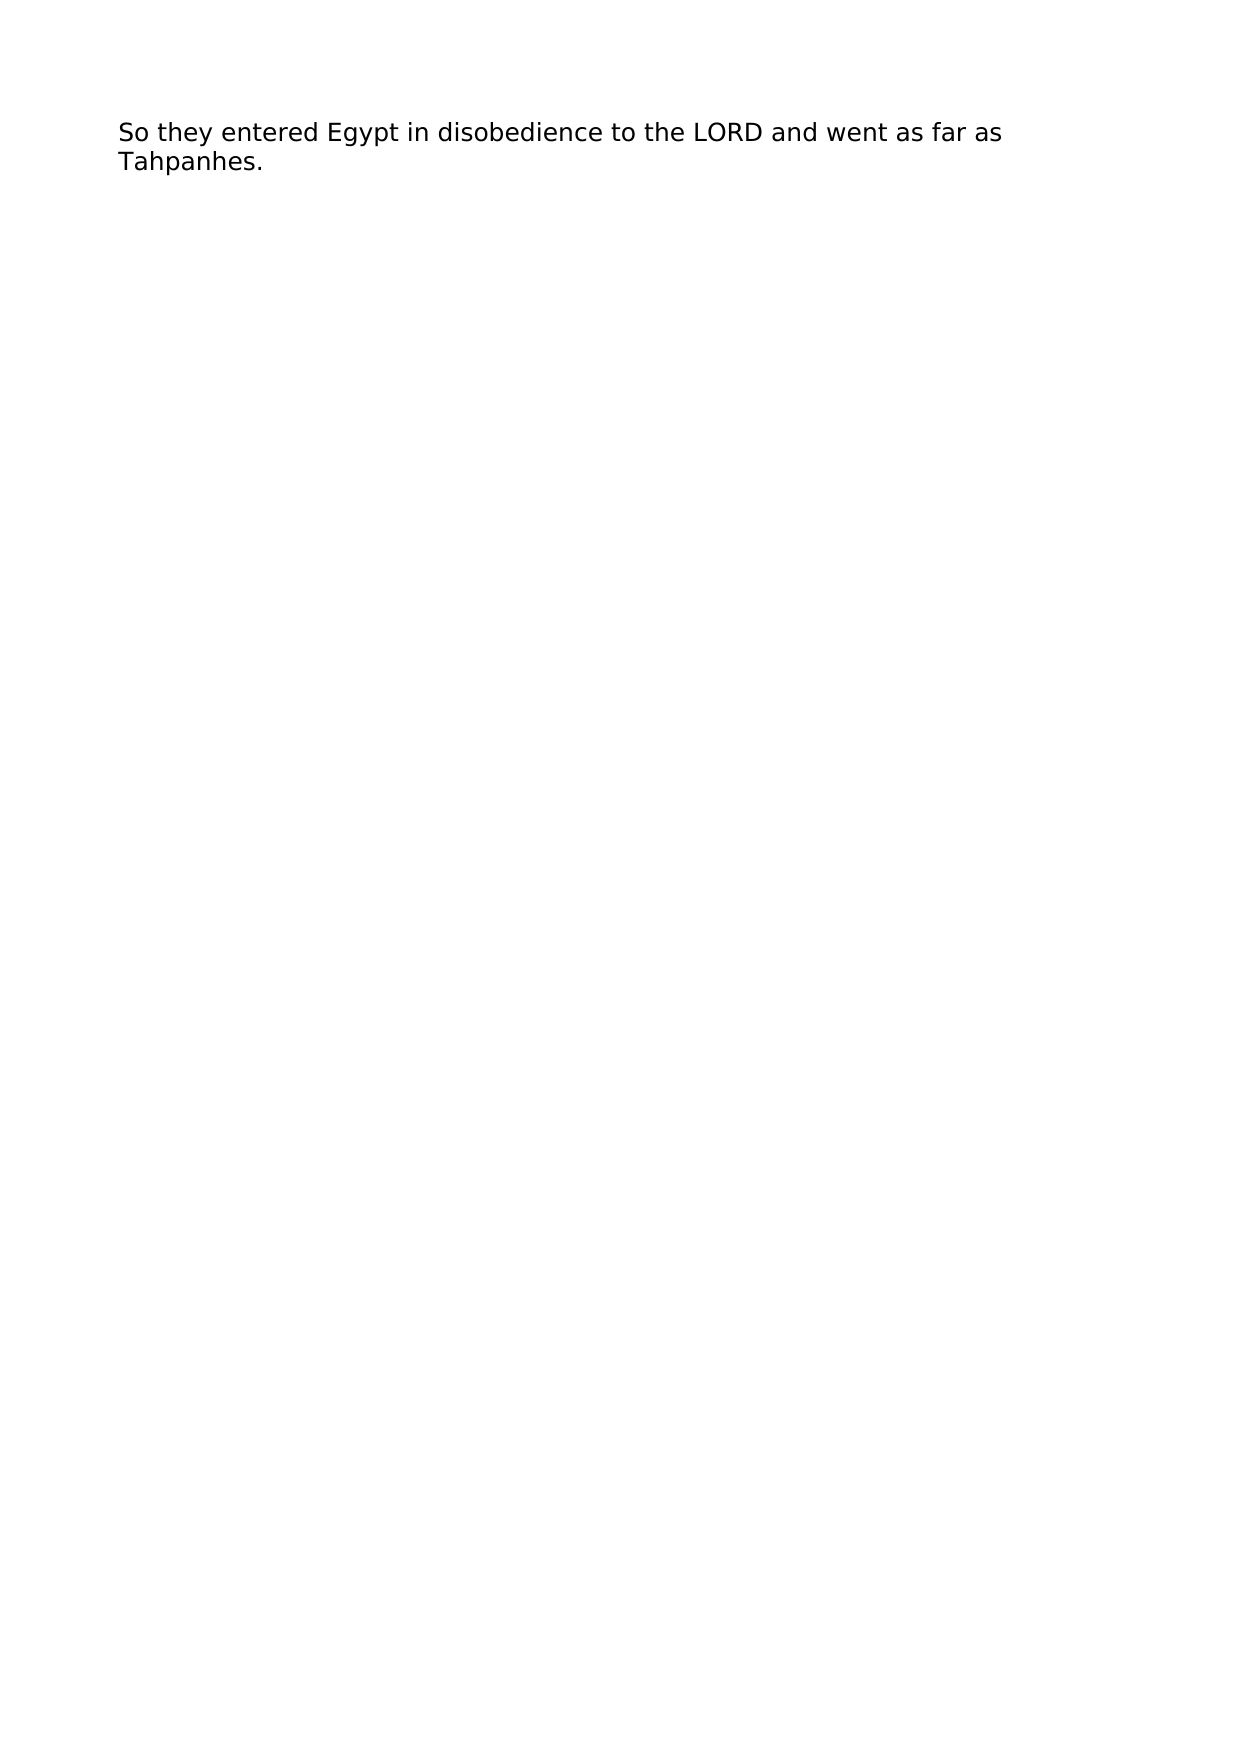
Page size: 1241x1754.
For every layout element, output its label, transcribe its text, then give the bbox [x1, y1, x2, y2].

text So they entered Egypt in disobedience to the LORD and went as far as Tahpanhes. [118, 118, 1122, 176]
